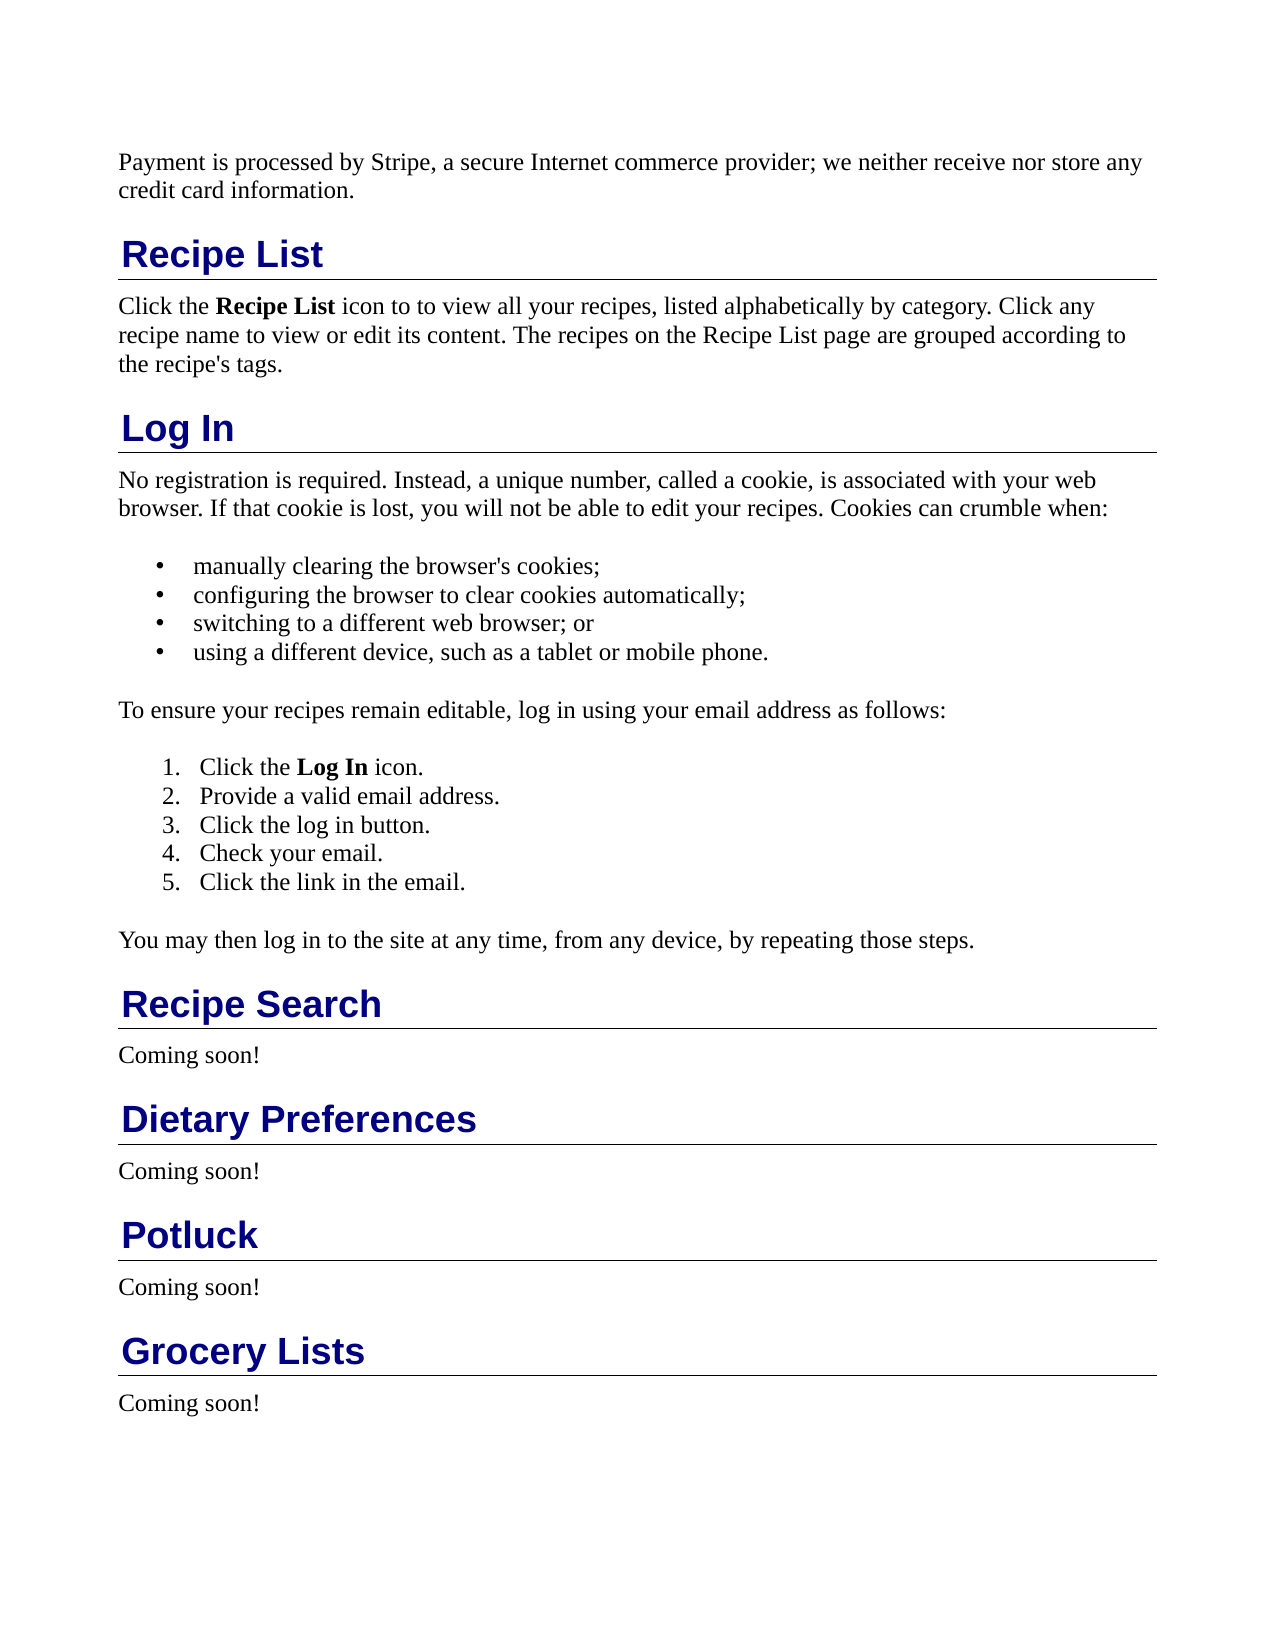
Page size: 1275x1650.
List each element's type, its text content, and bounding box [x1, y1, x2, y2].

subtitle Potluck [118, 1210, 1157, 1260]
list switching to a different web browser; or [156, 608, 1157, 637]
list Check your email. [162, 838, 1157, 867]
text Coming soon! [118, 1272, 1157, 1301]
text You may then log in to the site at any time, from any device, by repeating those steps. [118, 925, 1157, 953]
list Click the Log In icon. [162, 752, 1157, 781]
text To ensure your recipes remain editable, log in using your email address as follows: [118, 695, 1157, 723]
subtitle Grocery Lists [118, 1326, 1157, 1375]
text Coming soon! [118, 1388, 1157, 1417]
subtitle Dietary Preferences [118, 1094, 1157, 1144]
text Coming soon! [118, 1041, 1157, 1069]
text Payment is processed by Stripe, a secure Internet commerce provider; we neither receive nor store any credit card information. [118, 147, 1157, 204]
list using a different device, such as a tablet or mobile phone. [156, 637, 1157, 666]
text Coming soon! [118, 1156, 1157, 1185]
subtitle Recipe List [118, 229, 1157, 279]
text No registration is required. Instead, a unique number, called a cookie, is associated with your web browser. If that cookie is lost, you will not be able to edit your recipes. Cookies can crumble when: [118, 465, 1157, 522]
text Click the Recipe List icon to to view all your recipes, listed alphabetically by category. Click any recipe name to view or edit its content. The recipes on the Recipe List page are grouped according to the recipe's tags. [118, 291, 1157, 378]
subtitle Recipe Search [118, 978, 1157, 1028]
list Provide a valid email address. [162, 781, 1157, 810]
list Click the log in button. [162, 810, 1157, 838]
list manually clearing the browser's cookies; [156, 551, 1157, 580]
subtitle Log In [118, 403, 1157, 452]
list Click the link in the email. [162, 867, 1157, 896]
list configuring the browser to clear cookies automatically; [156, 580, 1157, 608]
